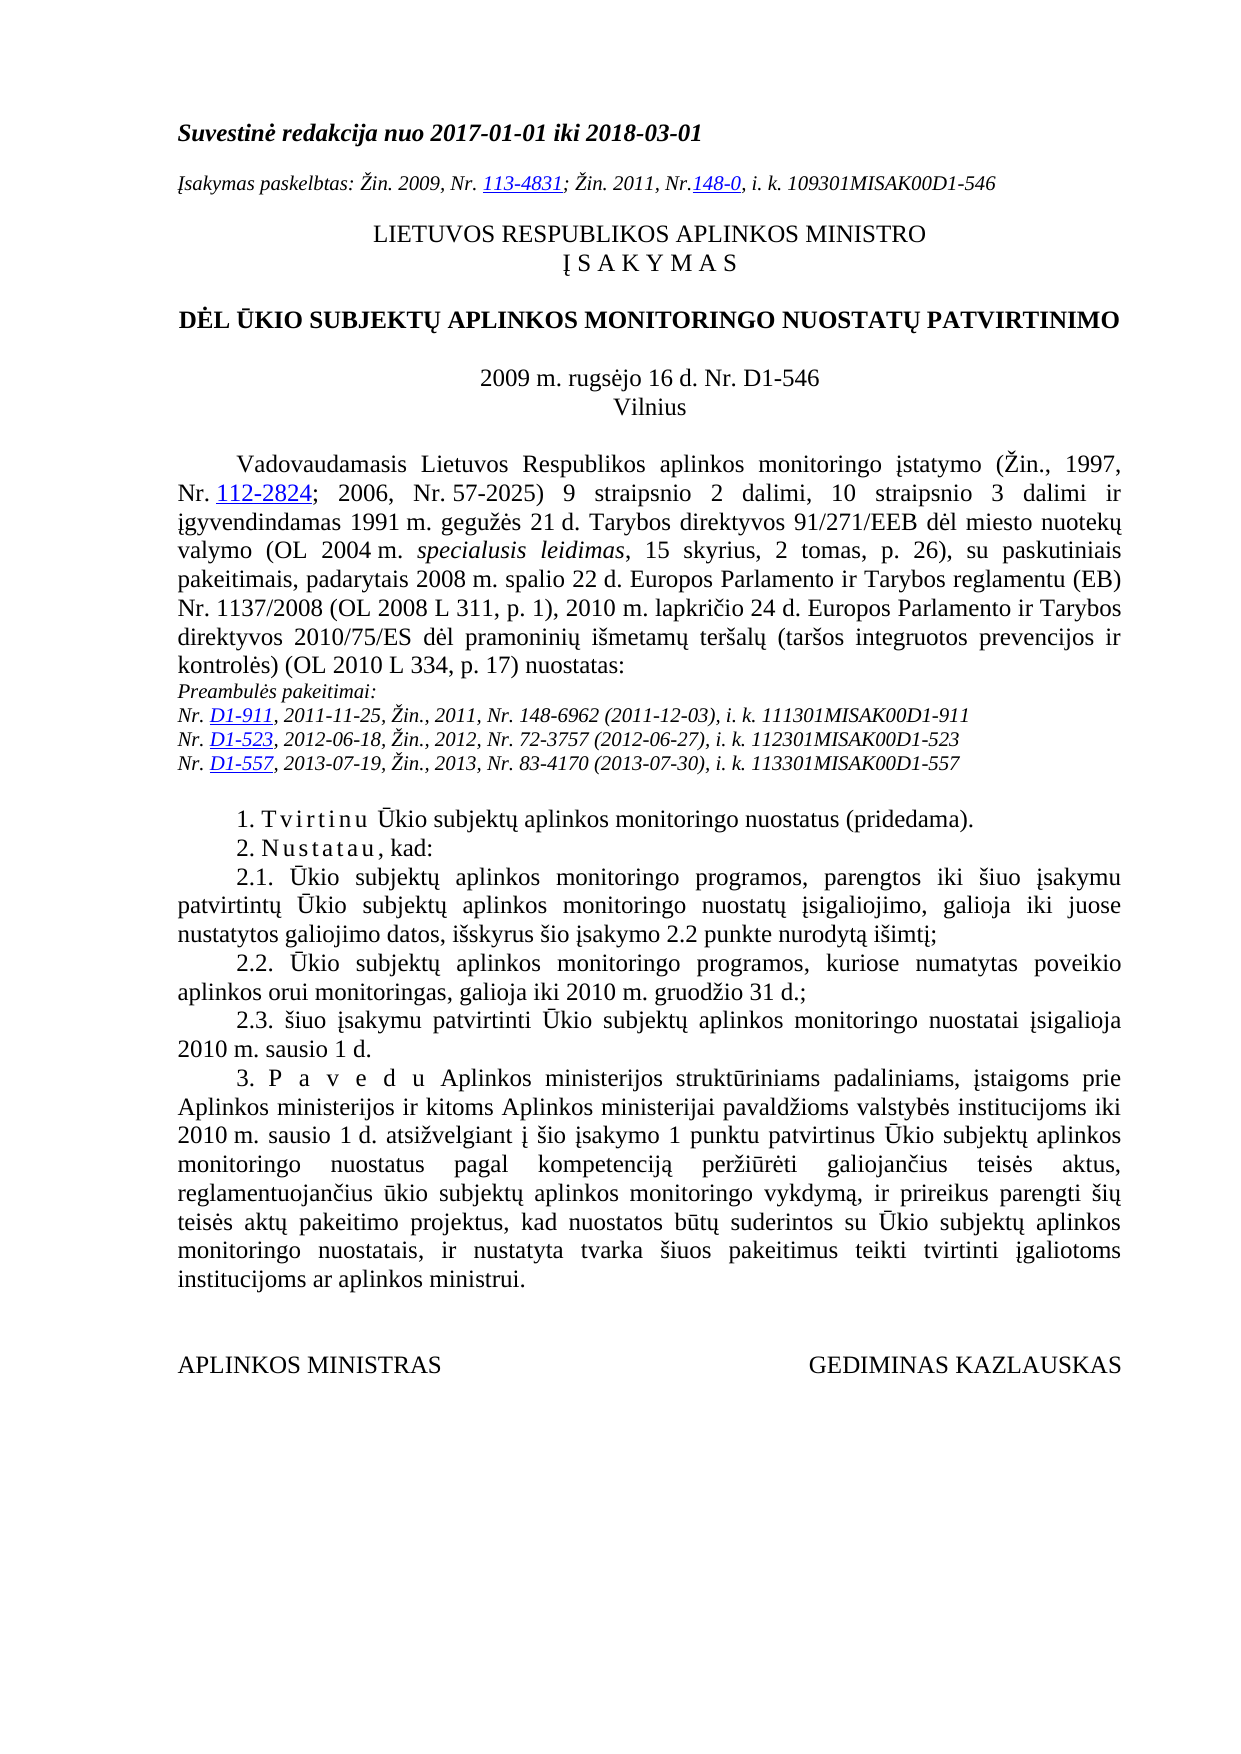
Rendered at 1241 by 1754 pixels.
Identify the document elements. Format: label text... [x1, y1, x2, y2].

text 2. Nustatau, kad: [177, 833, 1122, 862]
text 1. Tvirtinu Ūkio subjektų aplinkos monitoringo nuostatus (pridedama). [177, 804, 1122, 833]
text Nr. D1-911, 2011-11-25, Žin., 2011, Nr. 148-6962 (2011-12-03), i. k. 111301MISAK00D1-911 [177, 703, 1122, 727]
text DĖL ŪKIO SUBJEKTŲ APLINKOS MONITORINGO NUOSTATŲ PATVIRTINIMO [177, 305, 1122, 334]
text Nr. D1-557, 2013-07-19, Žin., 2013, Nr. 83-4170 (2013-07-30), i. k. 113301MISAK00D1-557 [177, 751, 1122, 775]
text LIETUVOS RESPUBLIKOS APLINKOS MINISTRO [177, 219, 1122, 248]
text Aplinkos ministras Gediminas Kazlauskas [177, 1350, 1122, 1379]
text 2.2. Ūkio subjektų aplinkos monitoringo programos, kuriose numatytas poveikio aplinkos orui monitoringas, galioja iki 2010 m. gruodžio 31 d.; [177, 948, 1122, 1005]
text 3. P a v e d u Aplinkos ministerijos struktūriniams padaliniams, įstaigoms prie Aplinkos ministerijos ir kitoms Aplinkos ministerijai pavaldžioms valstybės institucijoms iki 2010 m. sausio 1 d. atsižvelgiant į šio įsakymo 1 punktu patvirtinus Ūkio subjektų aplinkos monitoringo nuostatus pagal kompetenciją peržiūrėti galiojančius teisės aktus, reglamentuojančius ūkio subjektų aplinkos monitoringo vykdymą, ir prireikus parengti šių teisės aktų pakeitimo projektus, kad nuostatos būtų suderintos su Ūkio subjektų aplinkos monitoringo nuostatais, ir nustatyta tvarka šiuos pakeitimus teikti tvirtinti įgaliotoms institucijoms ar aplinkos ministrui. [177, 1063, 1122, 1293]
text 2.1. Ūkio subjektų aplinkos monitoringo programos, parengtos iki šiuo įsakymu patvirtintų Ūkio subjektų aplinkos monitoringo nuostatų įsigaliojimo, galioja iki juose nustatytos galiojimo datos, išskyrus šio įsakymo 2.2 punkte nurodytą išimtį; [177, 862, 1122, 948]
text Vadovaudamasis Lietuvos Respublikos aplinkos monitoringo įstatymo (Žin., 1997, Nr. 112-2824; 2006, Nr. 57-2025) 9 straipsnio 2 dalimi, 10 straipsnio 3 dalimi ir įgyvendindamas 1991 m. gegužės 21 d. Tarybos direktyvos 91/271/EEB dėl miesto nuotekų valymo (OL 2004 m. specialusis leidimas, 15 skyrius, 2 tomas, p. 26), su paskutiniais pakeitimais, padarytais 2008 m. spalio 22 d. Europos Parlamento ir Tarybos reglamentu (EB) Nr. 1137/2008 (OL 2008 L 311, p. 1), 2010 m. lapkričio 24 d. Europos Parlamento ir Tarybos direktyvos 2010/75/ES dėl pramoninių išmetamų teršalų (taršos integruotos prevencijos ir kontrolės) (OL 2010 L 334, p. 17) nuostatas: [177, 449, 1122, 679]
text Suvestinė redakcija nuo 2017-01-01 iki 2018-03-01 [177, 118, 1122, 147]
text Nr. D1-523, 2012-06-18, Žin., 2012, Nr. 72-3757 (2012-06-27), i. k. 112301MISAK00D1-523 [177, 727, 1122, 751]
text Preambulės pakeitimai: [177, 679, 1122, 703]
text 2009 m. rugsėjo 16 d. Nr. D1-546 [177, 363, 1122, 392]
text Į S A K Y M A S [177, 248, 1122, 277]
text 2.3. šiuo įsakymu patvirtinti Ūkio subjektų aplinkos monitoringo nuostatai įsigalioja 2010 m. sausio 1 d. [177, 1005, 1122, 1063]
text Vilnius [177, 392, 1122, 420]
text Įsakymas paskelbtas: Žin. 2009, Nr. 113-4831; Žin. 2011, Nr.148-0, i. k. 109301MISAK00D1-546 [177, 171, 1122, 195]
